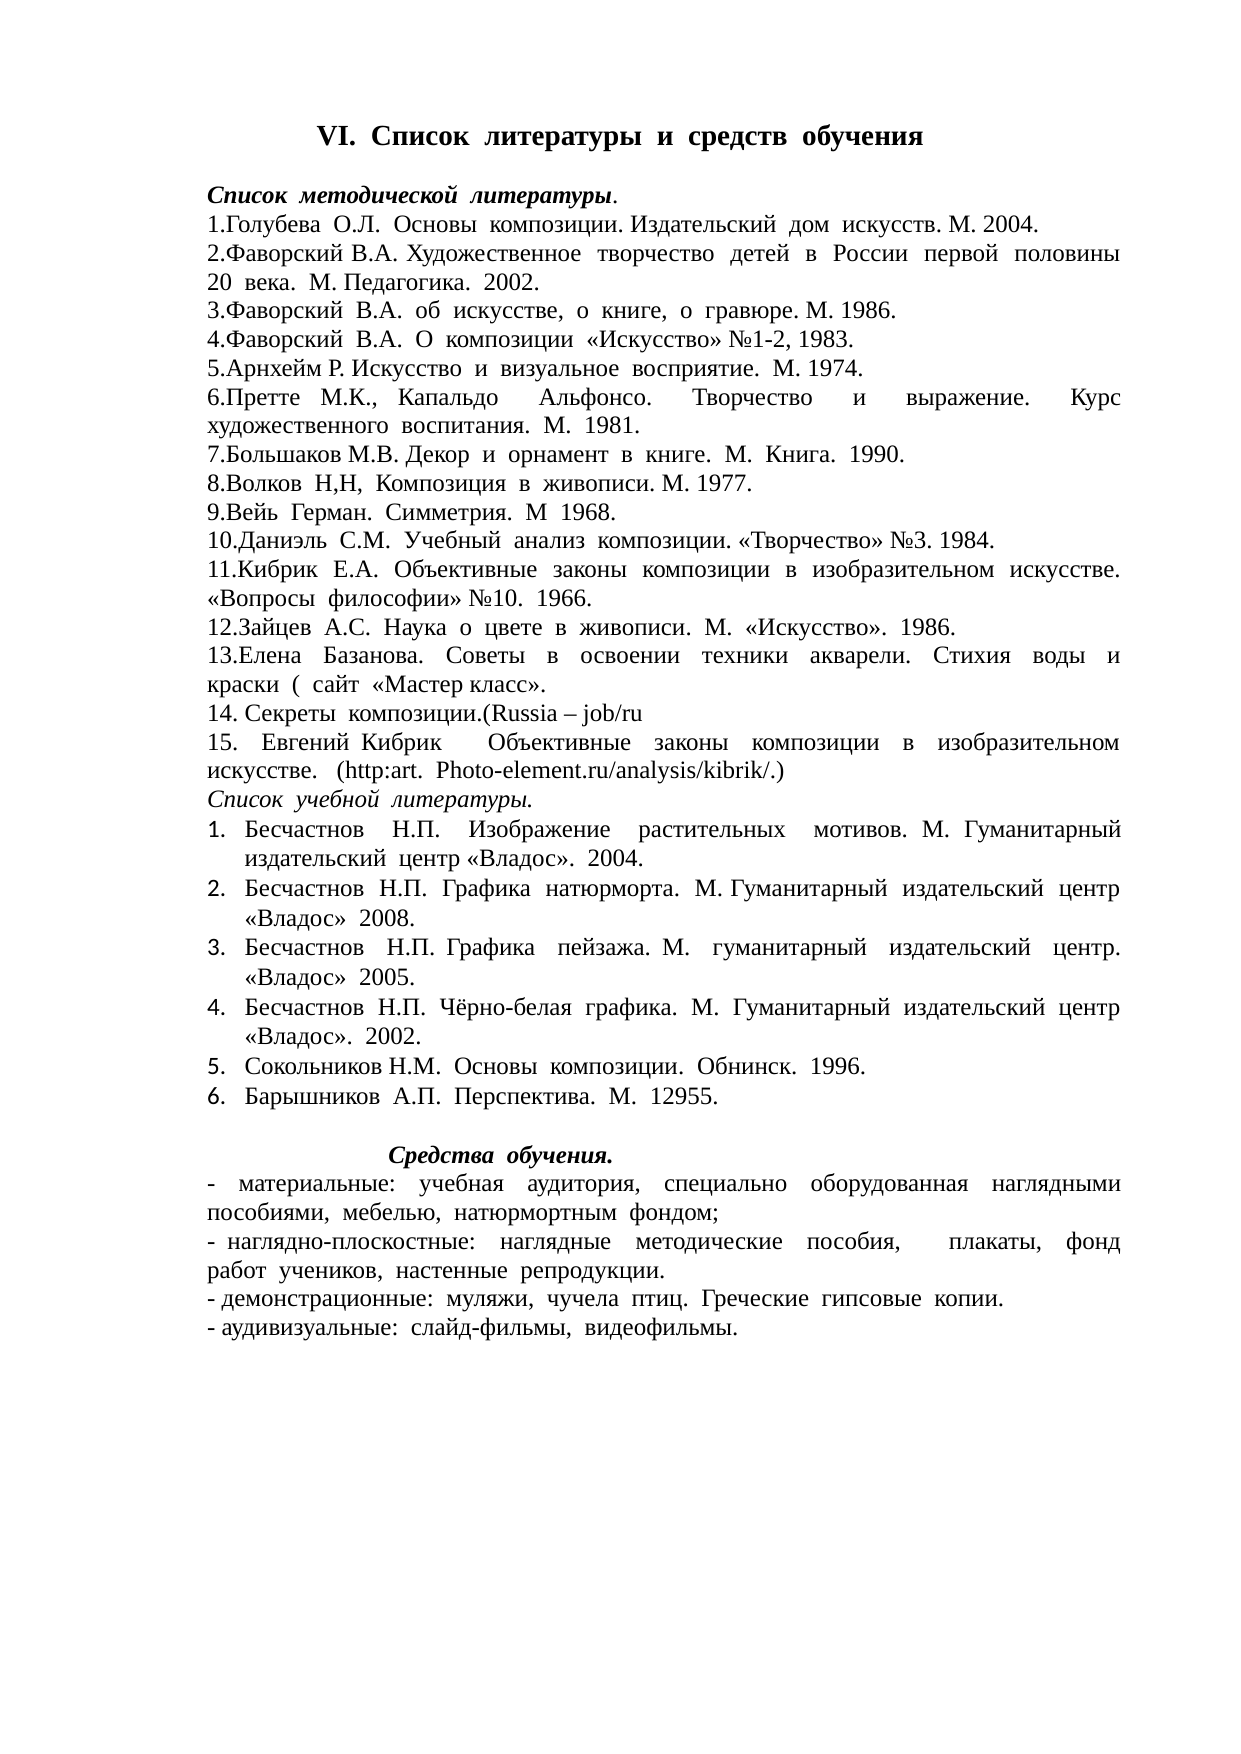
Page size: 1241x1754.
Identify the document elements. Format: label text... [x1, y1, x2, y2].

text Средства обучения. [207, 1140, 1122, 1168]
text - аудивизуальные: слайд-фильмы, видеофильмы. [207, 1312, 1122, 1341]
list Бесчастнов Н.П. Графика натюрморта. М. Гуманитарный издательский центр «Владос» 2008. [207, 872, 1122, 931]
text VI. Список литературы и средств обучения [118, 118, 1122, 152]
text - демонстрационные: муляжи, чучела птиц. Греческие гипсовые копии. [207, 1283, 1122, 1312]
text 13.Елена Базанова. Советы в освоении техники акварели. Стихия воды и краски ( сайт «Мастер класс». [207, 640, 1122, 698]
text Список учебной литературы. [207, 784, 1122, 813]
list Барышников А.П. Перспектива. М. 12955. [207, 1081, 1122, 1111]
text Список методической литературы. [207, 180, 1122, 209]
text 9.Вейь Герман. Симметрия. М 1968. [207, 497, 1122, 525]
text 10.Даниэль С.М. Учебный анализ композиции. «Творчество» №3. 1984. [207, 525, 1122, 554]
list Бесчастнов Н.П. Графика пейзажа. М. гуманитарный издательский центр. «Владос» 2005. [207, 931, 1122, 991]
text 14. Секреты композиции.(Russia – job/ru [207, 698, 1122, 727]
text 11.Кибрик Е.А. Объективные законы композиции в изобразительном искусстве. «Вопросы философии» №10. 1966. [207, 554, 1122, 612]
text 6.Претте М.К., Капальдо Альфонсо. Творчество и выражение. Курс художественного воспитания. М. 1981. [207, 382, 1122, 439]
text 4.Фаворский В.А. О композиции «Искусство» №1-2, 1983. [207, 324, 1122, 353]
text 1.Голубева О.Л. Основы композиции. Издательский дом искусств. М. 2004. [207, 209, 1122, 238]
text - наглядно-плоскостные: наглядные методические пособия, плакаты, фонд работ учеников, настенные репродукции. [207, 1226, 1122, 1283]
text 7.Большаков М.В. Декор и орнамент в книге. М. Книга. 1990. [207, 439, 1122, 468]
list Бесчастнов Н.П. Изображение растительных мотивов. М. Гуманитарный издательский центр «Владос». 2004. [207, 813, 1122, 872]
text 2.Фаворский В.А. Художественное творчество детей в России первой половины 20 века. М. Педагогика. 2002. [207, 238, 1122, 295]
text 8.Волков Н,Н, Композиция в живописи. М. 1977. [207, 468, 1122, 497]
text - материальные: учебная аудитория, специально оборудованная наглядными пособиями, мебелью, натюрмортным фондом; [207, 1168, 1122, 1226]
text 12.Зайцев А.С. Наука о цвете в живописи. М. «Искусство». 1986. [207, 612, 1122, 640]
text 15. Евгений Кибрик Объективные законы композиции в изобразительном искусстве. (http:art. Photo-element.ru/analysis/kibrik/.) [207, 727, 1122, 784]
text 3.Фаворский В.А. об искусстве, о книге, о гравюре. М. 1986. [207, 295, 1122, 324]
text 5.Арнхейм Р. Искусство и визуальное восприятие. М. 1974. [207, 353, 1122, 382]
list Сокольников Н.М. Основы композиции. Обнинск. 1996. [207, 1050, 1122, 1081]
list Бесчастнов Н.П. Чёрно-белая графика. М. Гуманитарный издательский центр «Владос». 2002. [207, 991, 1122, 1050]
